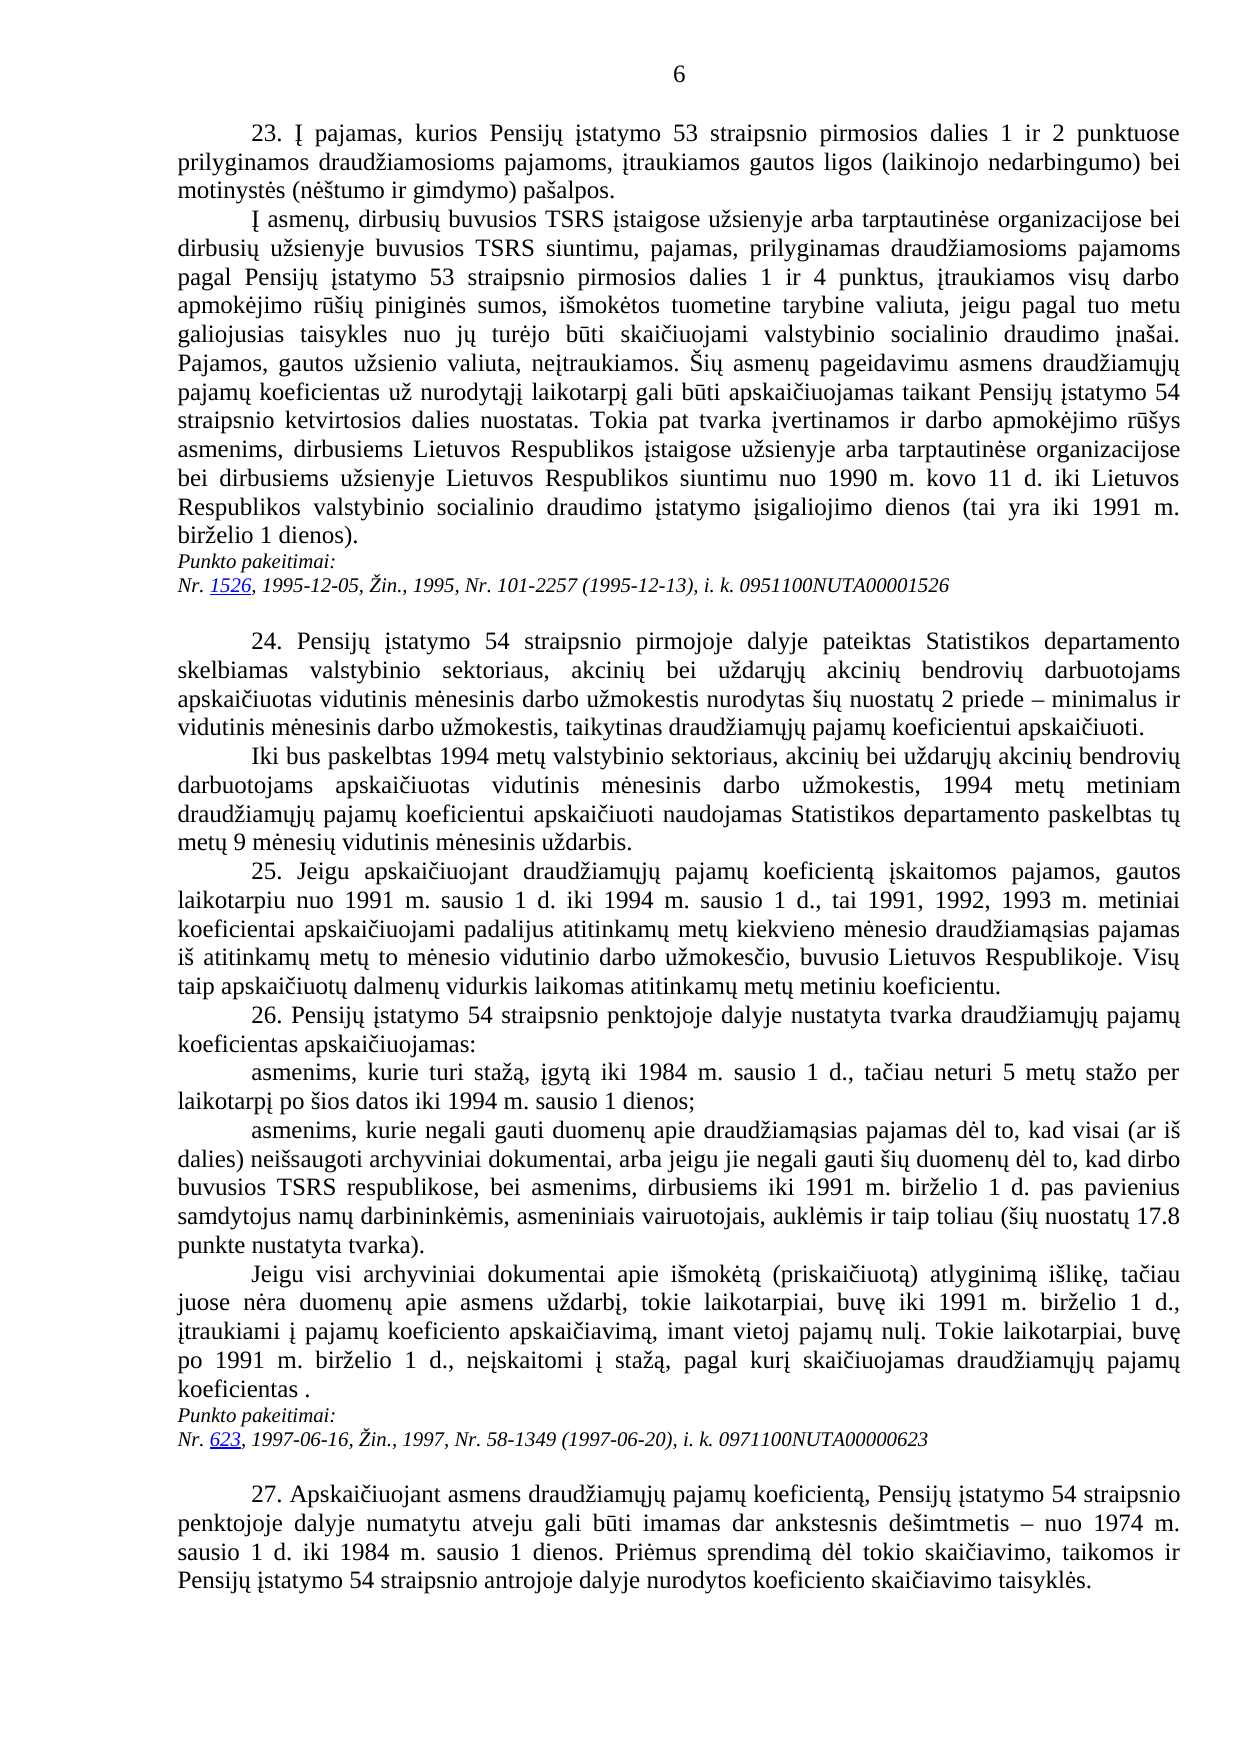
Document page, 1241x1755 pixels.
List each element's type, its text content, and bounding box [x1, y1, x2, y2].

text Punkto pakeitimai: [177, 549, 1181, 573]
text Punkto pakeitimai: [177, 1402, 1181, 1427]
text Į asmenų, dirbusių buvusios TSRS įstaigose užsienyje arba tarptautinėse organizacijose bei dirbusių užsienyje buvusios TSRS siuntimu, pajamas, prilyginamas draudžiamosioms pajamoms pagal Pensijų įstatymo 53 straipsnio pirmosios dalies 1 ir 4 punktus, įtraukiamos visų darbo apmokėjimo rūšių piniginės sumos, išmokėtos tuometine tarybine valiuta, jeigu pagal tuo metu galiojusias taisykles nuo jų turėjo būti skaičiuojami valstybinio socialinio draudimo įnašai. Pajamos, gautos užsienio valiuta, neįtraukiamos. Šių asmenų pageidavimu asmens draudžiamųjų pajamų koeficientas už nurodytąjį laikotarpį gali būti apskaičiuojamas taikant Pensijų įstatymo 54 straipsnio ketvirtosios dalies nuostatas. Tokia pat tvarka įvertinamos ir darbo apmokėjimo rūšys asmenims, dirbusiems Lietuvos Respublikos įstaigose užsienyje arba tarptautinėse organizacijose bei dirbusiems užsienyje Lietuvos Respublikos siuntimu nuo 1990 m. kovo 11 d. iki Lietuvos Respublikos valstybinio socialinio draudimo įstatymo įsigaliojimo dienos (tai yra iki 1991 m. birželio 1 dienos). [177, 204, 1181, 549]
text asmenims, kurie turi stažą, įgytą iki 1984 m. sausio 1 d., tačiau neturi 5 metų stažo per laikotarpį po šios datos iki 1994 m. sausio 1 dienos; [177, 1057, 1181, 1115]
text 25. Jeigu apskaičiuojant draudžiamųjų pajamų koeficientą įskaitomos pajamos, gautos laikotarpiu nuo 1991 m. sausio 1 d. iki 1994 m. sausio 1 d., tai 1991, 1992, 1993 m. metiniai koeficientai apskaičiuojami padalijus atitinkamų metų kiekvieno mėnesio draudžiamąsias pajamas iš atitinkamų metų to mėnesio vidutinio darbo užmokesčio, buvusio Lietuvos Respublikoje. Visų taip apskaičiuotų dalmenų vidurkis laikomas atitinkamų metų metiniu koeficientu. [177, 856, 1181, 1000]
text Iki bus paskelbtas 1994 metų valstybinio sektoriaus, akcinių bei uždarųjų akcinių bendrovių darbuotojams apskaičiuotas vidutinis mėnesinis darbo užmokestis, 1994 metų metiniam draudžiamųjų pajamų koeficientui apskaičiuoti naudojamas Statistikos departamento paskelbtas tų metų 9 mėnesių vidutinis mėnesinis uždarbis. [177, 741, 1181, 856]
text 26. Pensijų įstatymo 54 straipsnio penktojoje dalyje nustatyta tvarka draudžiamųjų pajamų koeficientas apskaičiuojamas: [177, 1000, 1181, 1057]
text Nr. 623, 1997-06-16, Žin., 1997, Nr. 58-1349 (1997-06-20), i. k. 0971100NUTA00000623 [177, 1427, 1181, 1451]
text 27. Apskaičiuojant asmens draudžiamųjų pajamų koeficientą, Pensijų įstatymo 54 straipsnio penktojoje dalyje numatytu atveju gali būti imamas dar ankstesnis dešimtmetis – nuo 1974 m. sausio 1 d. iki 1984 m. sausio 1 dienos. Priėmus sprendimą dėl tokio skaičiavimo, taikomos ir Pensijų įstatymo 54 straipsnio antrojoje dalyje nurodytos koeficiento skaičiavimo taisyklės. [177, 1479, 1181, 1594]
text asmenims, kurie negali gauti duomenų apie draudžiamąsias pajamas dėl to, kad visai (ar iš dalies) neišsaugoti archyviniai dokumentai, arba jeigu jie negali gauti šių duomenų dėl to, kad dirbo buvusios TSRS respublikose, bei asmenims, dirbusiems iki 1991 m. birželio 1 d. pas pavienius samdytojus namų darbininkėmis, asmeniniais vairuotojais, auklėmis ir taip toliau (šių nuostatų 17.8 punkte nustatyta tvarka). [177, 1115, 1181, 1259]
text 23. Į pajamas, kurios Pensijų įstatymo 53 straipsnio pirmosios dalies 1 ir 2 punktuose prilyginamos draudžiamosioms pajamoms, įtraukiamos gautos ligos (laikinojo nedarbingumo) bei motinystės (nėštumo ir gimdymo) pašalpos. [177, 118, 1181, 204]
text Nr. 1526, 1995-12-05, Žin., 1995, Nr. 101-2257 (1995-12-13), i. k. 0951100NUTA00001526 [177, 573, 1181, 597]
text Jeigu visi archyviniai dokumentai apie išmokėtą (priskaičiuotą) atlyginimą išlikę, tačiau juose nėra duomenų apie asmens uždarbį, tokie laikotarpiai, buvę iki 1991 m. birželio 1 d., įtraukiami į pajamų koeficiento apskaičiavimą, imant vietoj pajamų nulį. Tokie laikotarpiai, buvę po 1991 m. birželio 1 d., neįskaitomi į stažą, pagal kurį skaičiuojamas draudžiamųjų pajamų koeficientas . [177, 1259, 1181, 1402]
text 24. Pensijų įstatymo 54 straipsnio pirmojoje dalyje pateiktas Statistikos departamento skelbiamas valstybinio sektoriaus, akcinių bei uždarųjų akcinių bendrovių darbuotojams apskaičiuotas vidutinis mėnesinis darbo užmokestis nurodytas šių nuostatų 2 priede – minimalus ir vidutinis mėnesinis darbo užmokestis, taikytinas draudžiamųjų pajamų koeficientui apskaičiuoti. [177, 626, 1181, 741]
